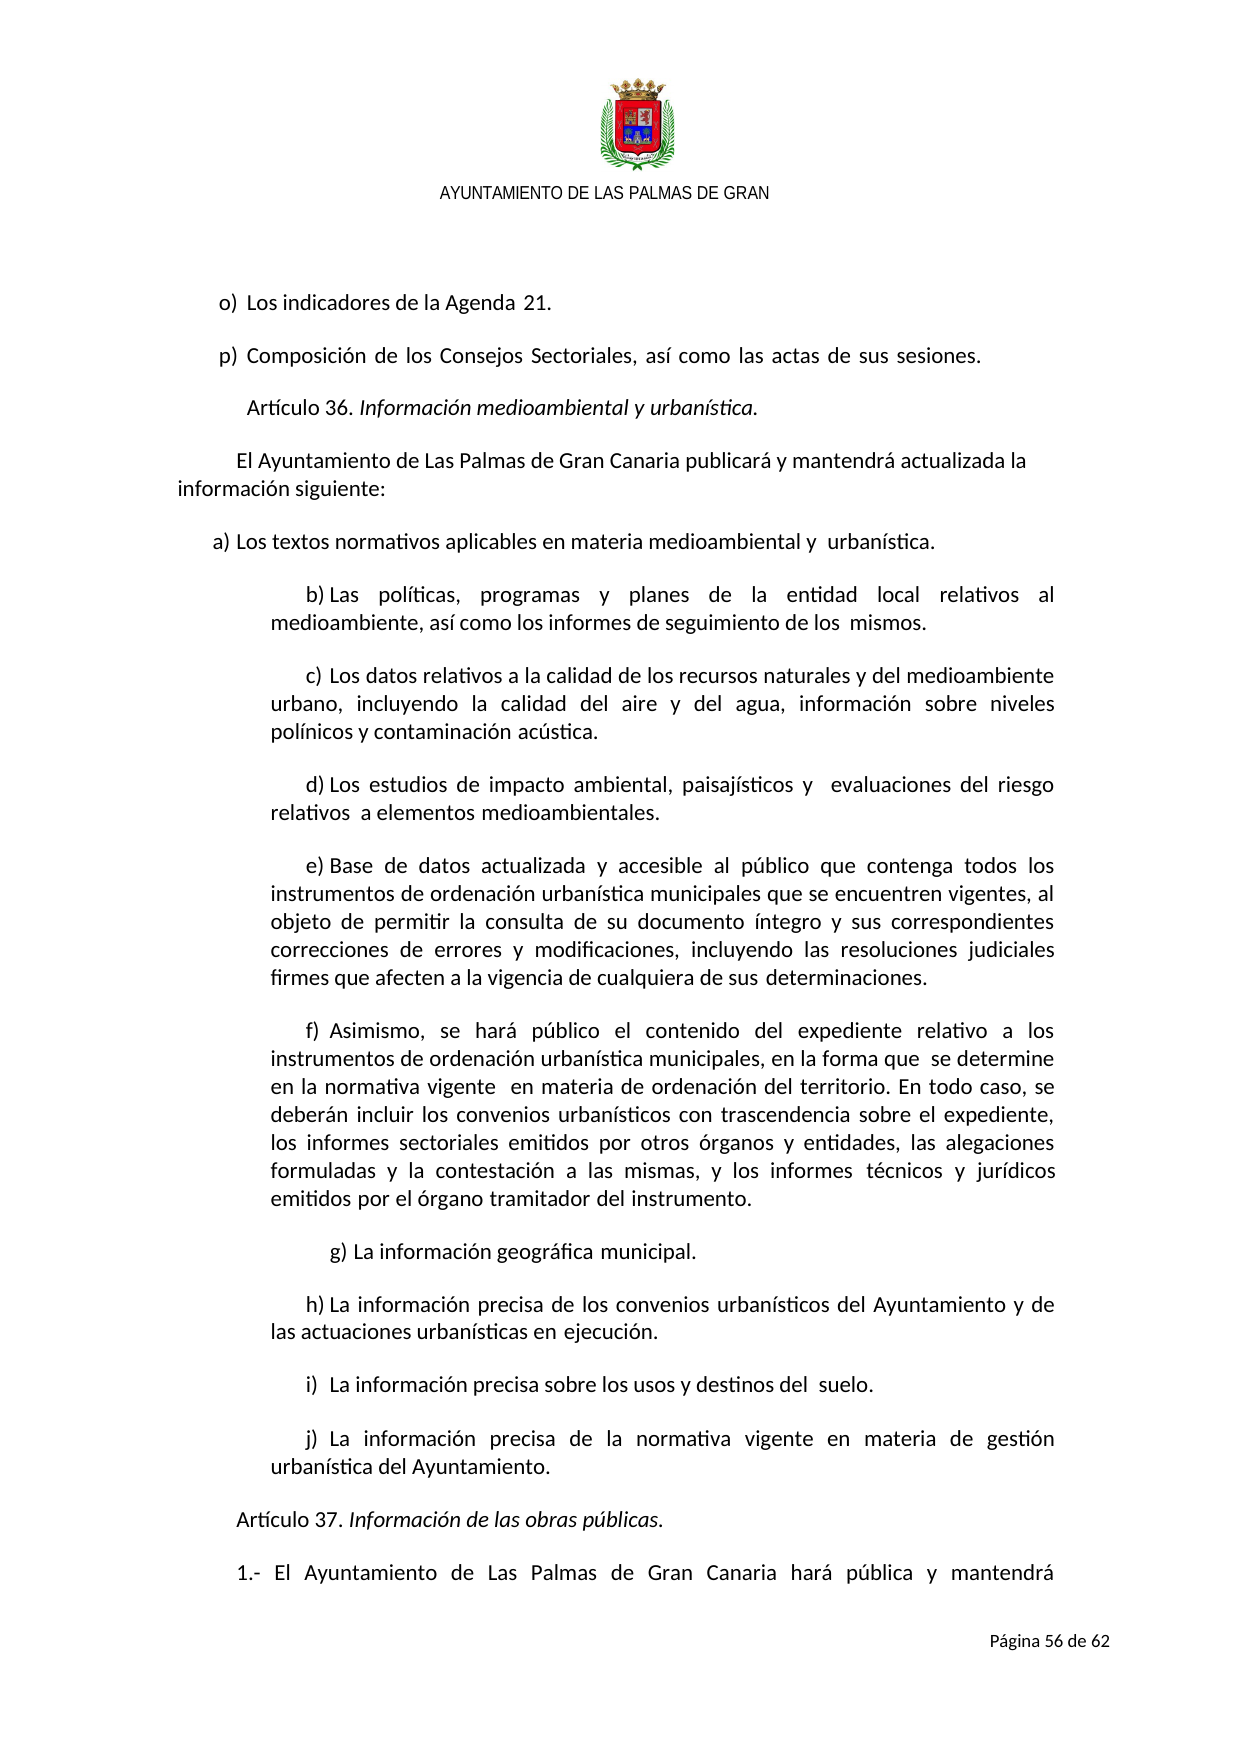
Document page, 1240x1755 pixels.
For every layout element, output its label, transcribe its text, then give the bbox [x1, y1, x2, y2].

list Los datos relativos a la calidad de los recursos naturales y del medioambiente urbano, incluyendo la calidad del aire y del agua, información sobre niveles polínicos y contaminación acústica. [247, 661, 1056, 745]
list Los indicadores de la Agenda 21. [236, 288, 1150, 316]
list La información precisa sobre los usos y destinos del suelo. [306, 1371, 1150, 1399]
list La información precisa de la normativa vigente en materia de gestión urbanística del Ayuntamiento. [247, 1424, 1056, 1480]
text 1.- El Ayuntamiento de Las Palmas de Gran Canaria hará pública y mantendrá [177, 1558, 1056, 1586]
text Artículo 37. Información de las obras públicas. [236, 1505, 1150, 1533]
list Las políticas, programas y planes de la entidad local relativos al medioambiente, así como los informes de seguimiento de los mismos. [247, 581, 1056, 636]
list Base de datos actualizada y accesible al público que contenga todos los instrumentos de ordenación urbanística municipales que se encuentren vigentes, al objeto de permitir la consulta de su documento íntegro y sus correspondientes correcciones de errores y modificaciones, incluyendo las resoluciones judiciales firmes que afecten a la vigencia de cualquiera de sus determinaciones. [247, 851, 1056, 991]
list Asimismo, se hará público el contenido del expediente relativo a los instrumentos de ordenación urbanística municipales, en la forma que se determine en la normativa vigente en materia de ordenación del territorio. En todo caso, se deberán incluir los convenios urbanísticos con trascendencia sobre el expediente, los informes sectoriales emitidos por otros órganos y entidades, las alegaciones formuladas y la contestación a las mismas, y los informes técnicos y jurídicos emitidos por el órgano tramitador del instrumento. [247, 1016, 1056, 1212]
text El Ayuntamiento de Las Palmas de Gran Canaria publicará y mantendrá actualizada la información siguiente: [177, 446, 1063, 502]
list La información geográfica municipal. [329, 1237, 1150, 1265]
list La información precisa de los convenios urbanísticos del Ayuntamiento y de las actuaciones urbanísticas en ejecución. [247, 1291, 1056, 1346]
list Los textos normativos aplicables en materia medioambiental y urbanística. [212, 527, 1150, 556]
list Composición de los Consejos Sectoriales, así como las actas de sus sesiones. Artículo 36. Información medioambiental y urbanística. [236, 341, 983, 422]
list Los estudios de impacto ambiental, paisajísticos y evaluaciones del riesgo relativos a elementos medioambientales. [247, 770, 1056, 826]
